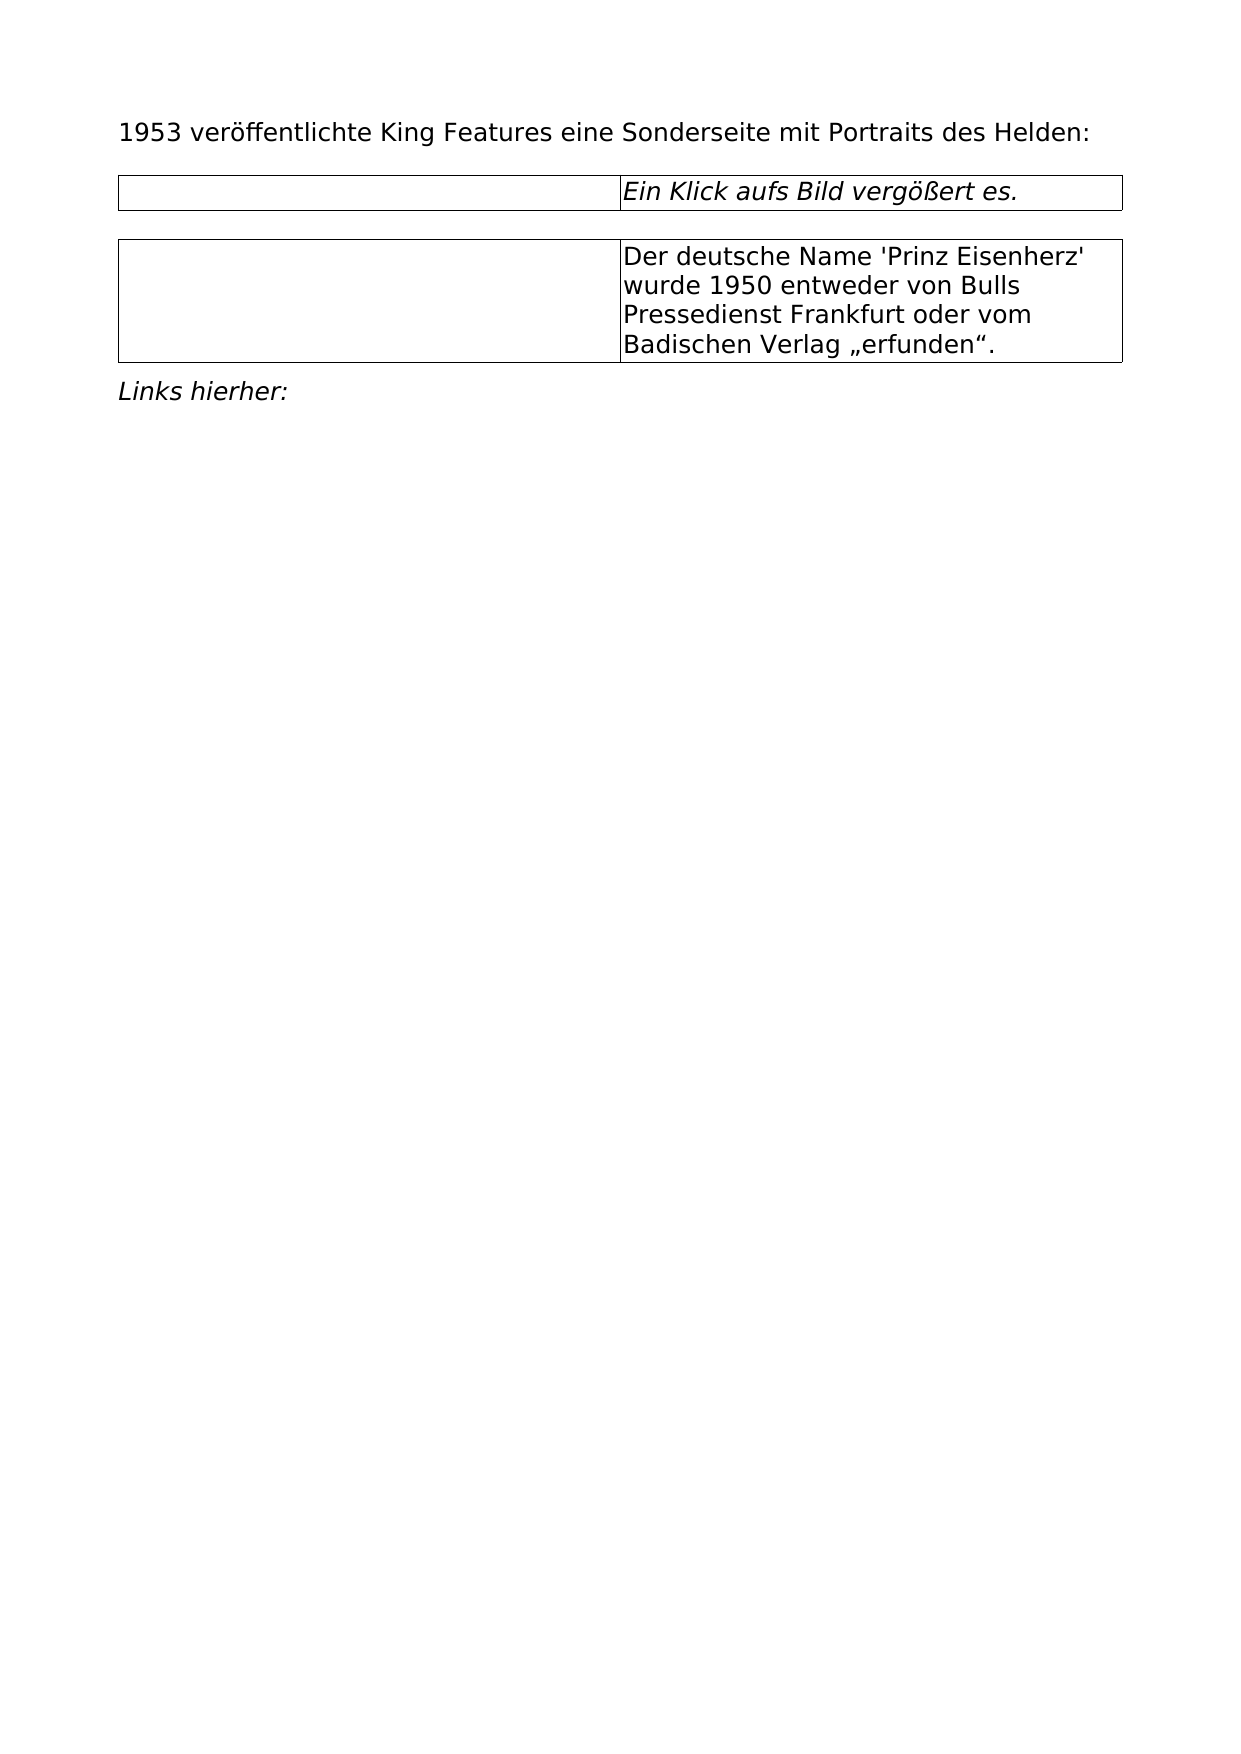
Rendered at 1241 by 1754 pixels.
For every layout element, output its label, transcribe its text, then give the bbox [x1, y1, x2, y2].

table_header Ein Klick aufs Bild vergößert es. [621, 176, 1122, 210]
table_header [119, 176, 620, 210]
table_header Der deutsche Name 'Prinz Eisenherz' wurde 1950 entweder von Bulls Pressedienst Frankfurt oder vom Badischen Verlag „erfunden“. [621, 240, 1122, 362]
table_header [119, 240, 620, 362]
text 1953 veröffentlichte King Features eine Sonderseite mit Portraits des Helden: [118, 118, 1122, 147]
text Links hierher: [118, 377, 1122, 406]
